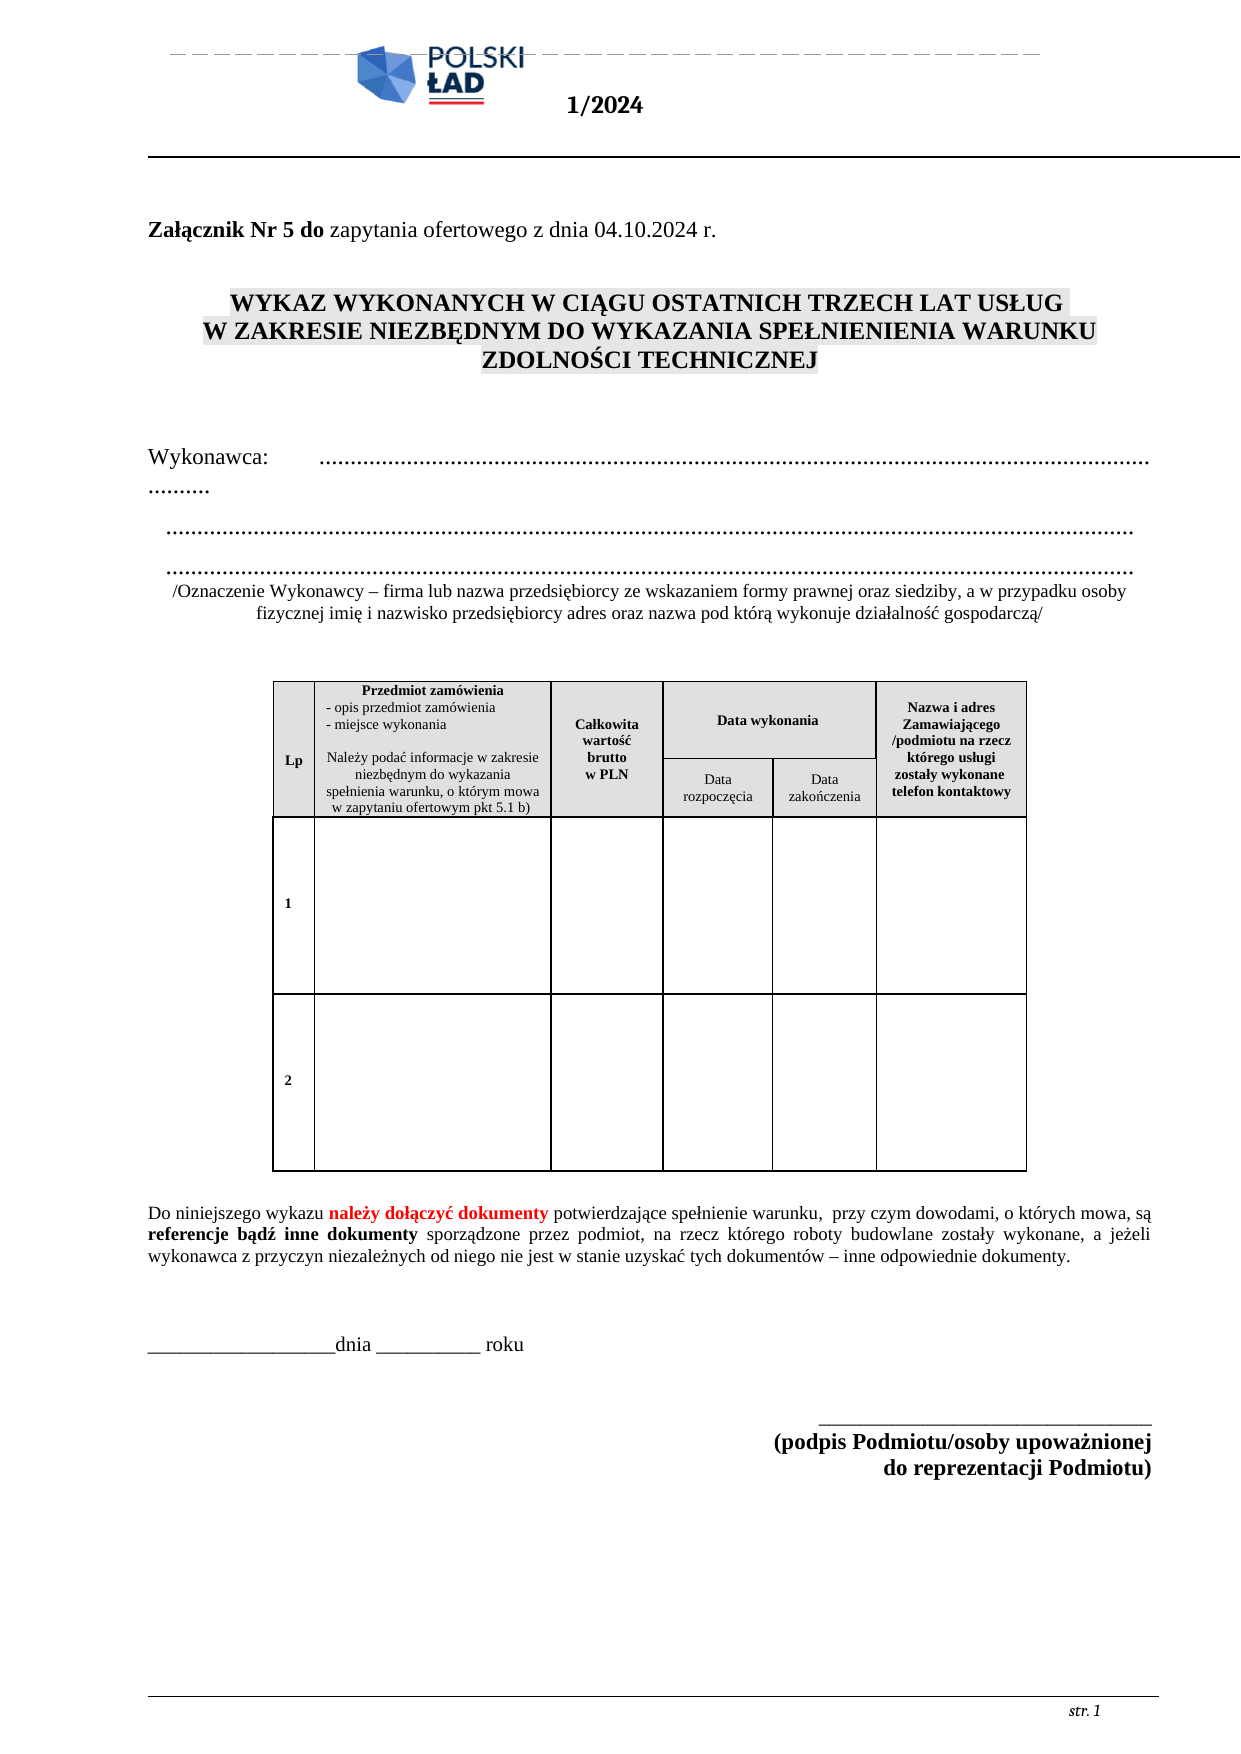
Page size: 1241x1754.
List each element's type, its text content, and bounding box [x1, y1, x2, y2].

text Wykonawca: ............................................................................................................................................... [148, 441, 1152, 499]
table_header Nazwa i adres Zamawiającego /podmiotu na rzecz którego usługi zostały wykonane telefon kontaktowy [877, 682, 1026, 816]
text ........................................................................................................................................................... [148, 551, 1152, 580]
table_cell 1 [274, 818, 314, 993]
table_cell [877, 995, 1026, 1170]
table_cell [315, 995, 550, 1170]
table_cell [773, 818, 876, 993]
table_cell [552, 818, 662, 993]
table_cell [552, 995, 662, 1170]
text ........................................................................................................................................................... [148, 511, 1152, 539]
text WYKAZ WYKONANYCH W CIĄGU OSTATNICH TRZECH LAT USŁUG [148, 288, 1152, 316]
table_header Data wykonania [664, 682, 875, 758]
table_cell Data zakończenia [774, 759, 876, 816]
table_header Lp [274, 682, 314, 816]
text (podpis Podmiotu/osoby upoważnionej [148, 1428, 1152, 1454]
table_cell 2 [274, 995, 314, 1170]
table_cell [877, 818, 1026, 993]
table_cell [315, 818, 550, 993]
table_cell [773, 995, 876, 1170]
text Do niniejszego wykazu należy dołączyć dokumenty potwierdzające spełnienie warunku, przy czym dowodami, o których mowa, są referencje bądź inne dokumenty sporządzone przez podmiot, na rzecz którego roboty budowlane zostały wykonane, a jeżeli wykonawca z przyczyn niezależnych od niego nie jest w stanie uzyskać tych dokumentów – inne odpowiednie dokumenty. [148, 1202, 1152, 1266]
text W ZAKRESIE NIEZBĘDNYM DO WYKAZANIA SPEŁNIENIENIA WARUNKU ZDOLNOŚCI TECHNICZNEJ [148, 316, 1152, 374]
table_cell [664, 995, 772, 1170]
text /Oznaczenie Wykonawcy – firma lub nazwa przedsiębiorcy ze wskazaniem formy prawnej oraz siedziby, a w przypadku osoby fizycznej imię i nazwisko przedsiębiorcy adres oraz nazwa pod którą wykonuje działalność gospodarczą/ [148, 580, 1152, 623]
text do reprezentacji Podmiotu) [148, 1454, 1152, 1480]
table_header Całkowita wartość brutto w PLN [552, 682, 662, 816]
table_cell Data rozpoczęcia [664, 759, 772, 816]
text ________________________________ [148, 1404, 1152, 1428]
text __________________dnia __________ roku [148, 1331, 1152, 1356]
table_header Przedmiot zamówienia - opis przedmiot zamówienia - miejsce wykonania Należy podać informacje w zakresie niezbędnym do wykazania spełnienia warunku, o którym mowa w zapytaniu ofertowym pkt 5.1 b) [315, 682, 550, 816]
text Załącznik Nr 5 do zapytania ofertowego z dnia 04.10.2024 r. [148, 216, 1152, 242]
table_cell [664, 818, 772, 993]
